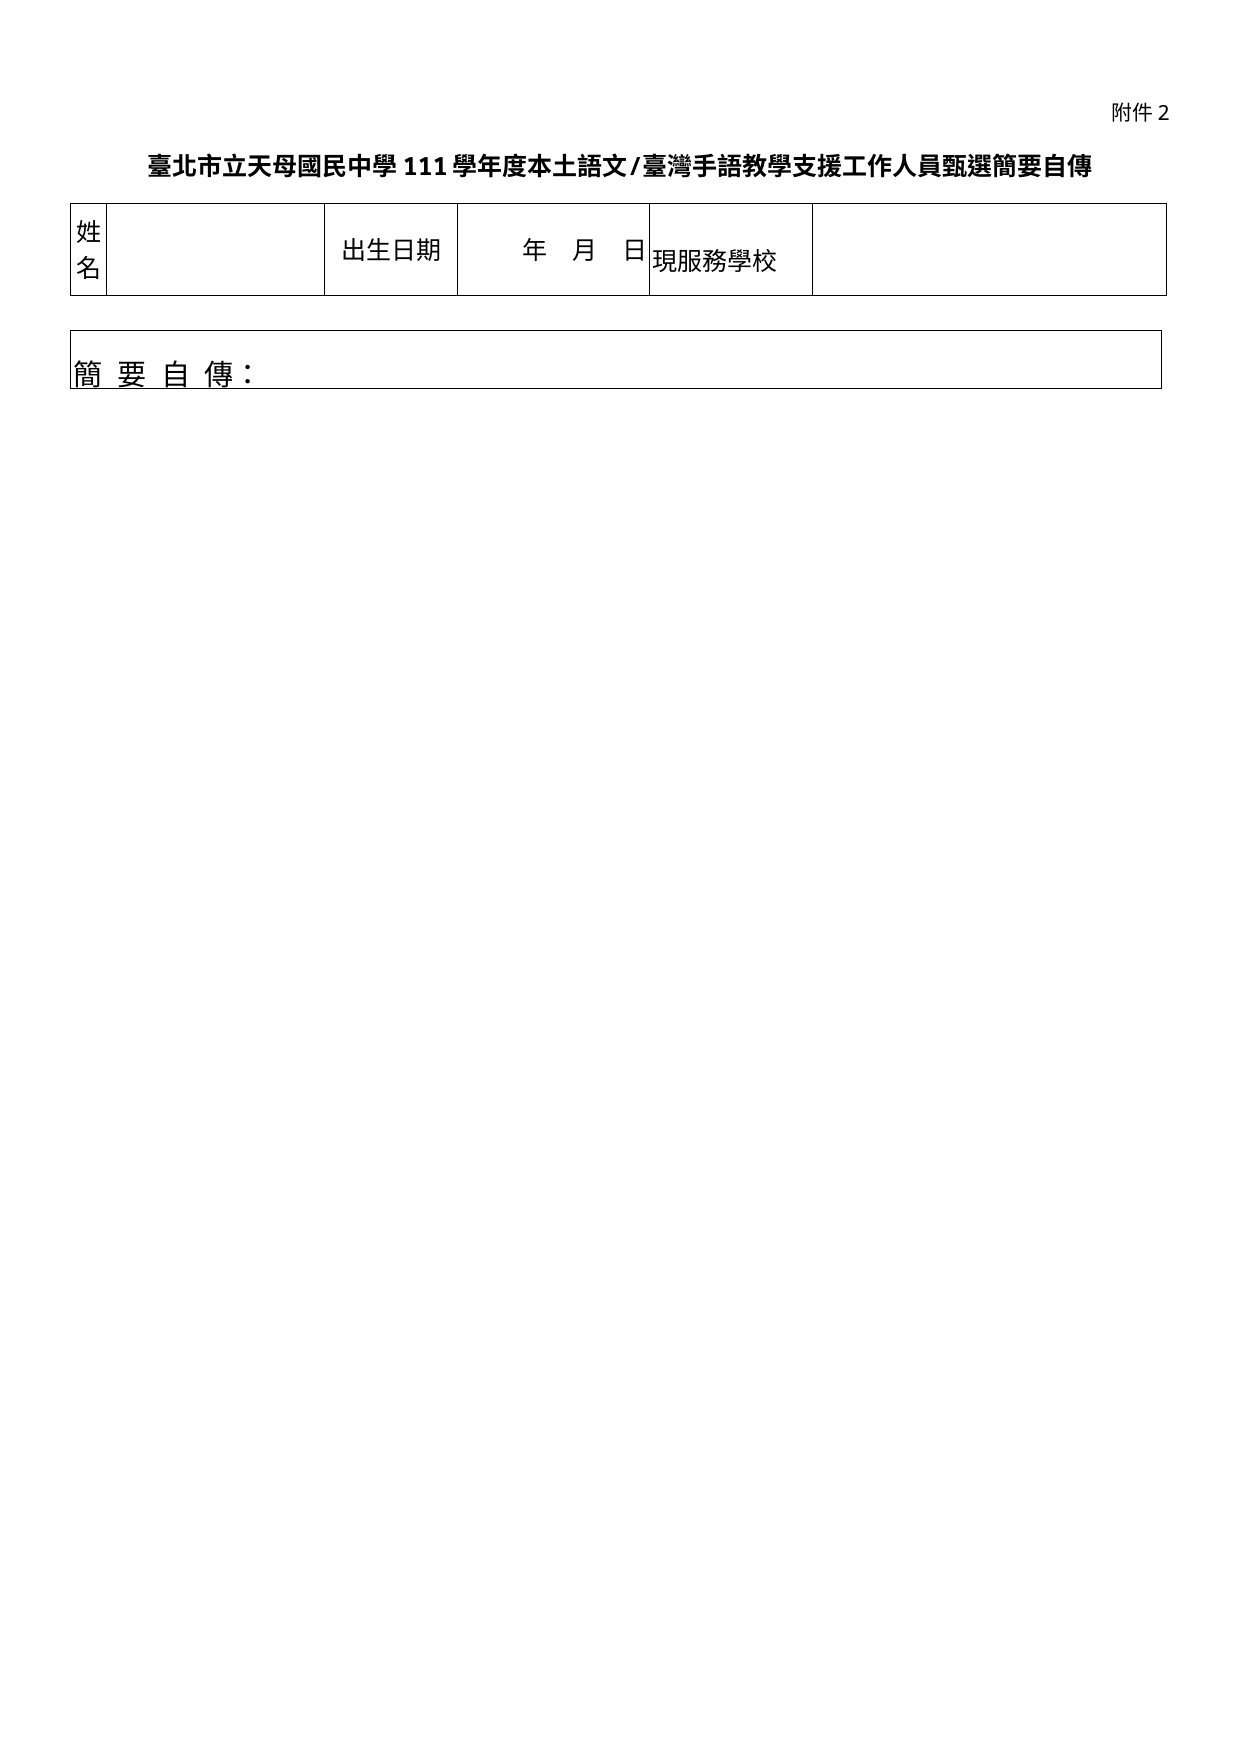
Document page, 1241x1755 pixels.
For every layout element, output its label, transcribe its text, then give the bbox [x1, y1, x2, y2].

table_header 簡 要 自 傳： [71, 331, 1161, 388]
table_header 年 月 日 [458, 204, 649, 294]
table_header [107, 204, 324, 294]
table_header 現服務學校 [650, 204, 812, 294]
text 附件2 [71, 96, 1169, 126]
text 臺北市立天母國民中學111學年度本土語文/臺灣手語教學支援工作人員甄選簡要自傳 [71, 146, 1169, 182]
table_header 姓名 [71, 204, 106, 294]
table_header 出生日期 [325, 204, 457, 294]
table_header [813, 204, 1166, 294]
